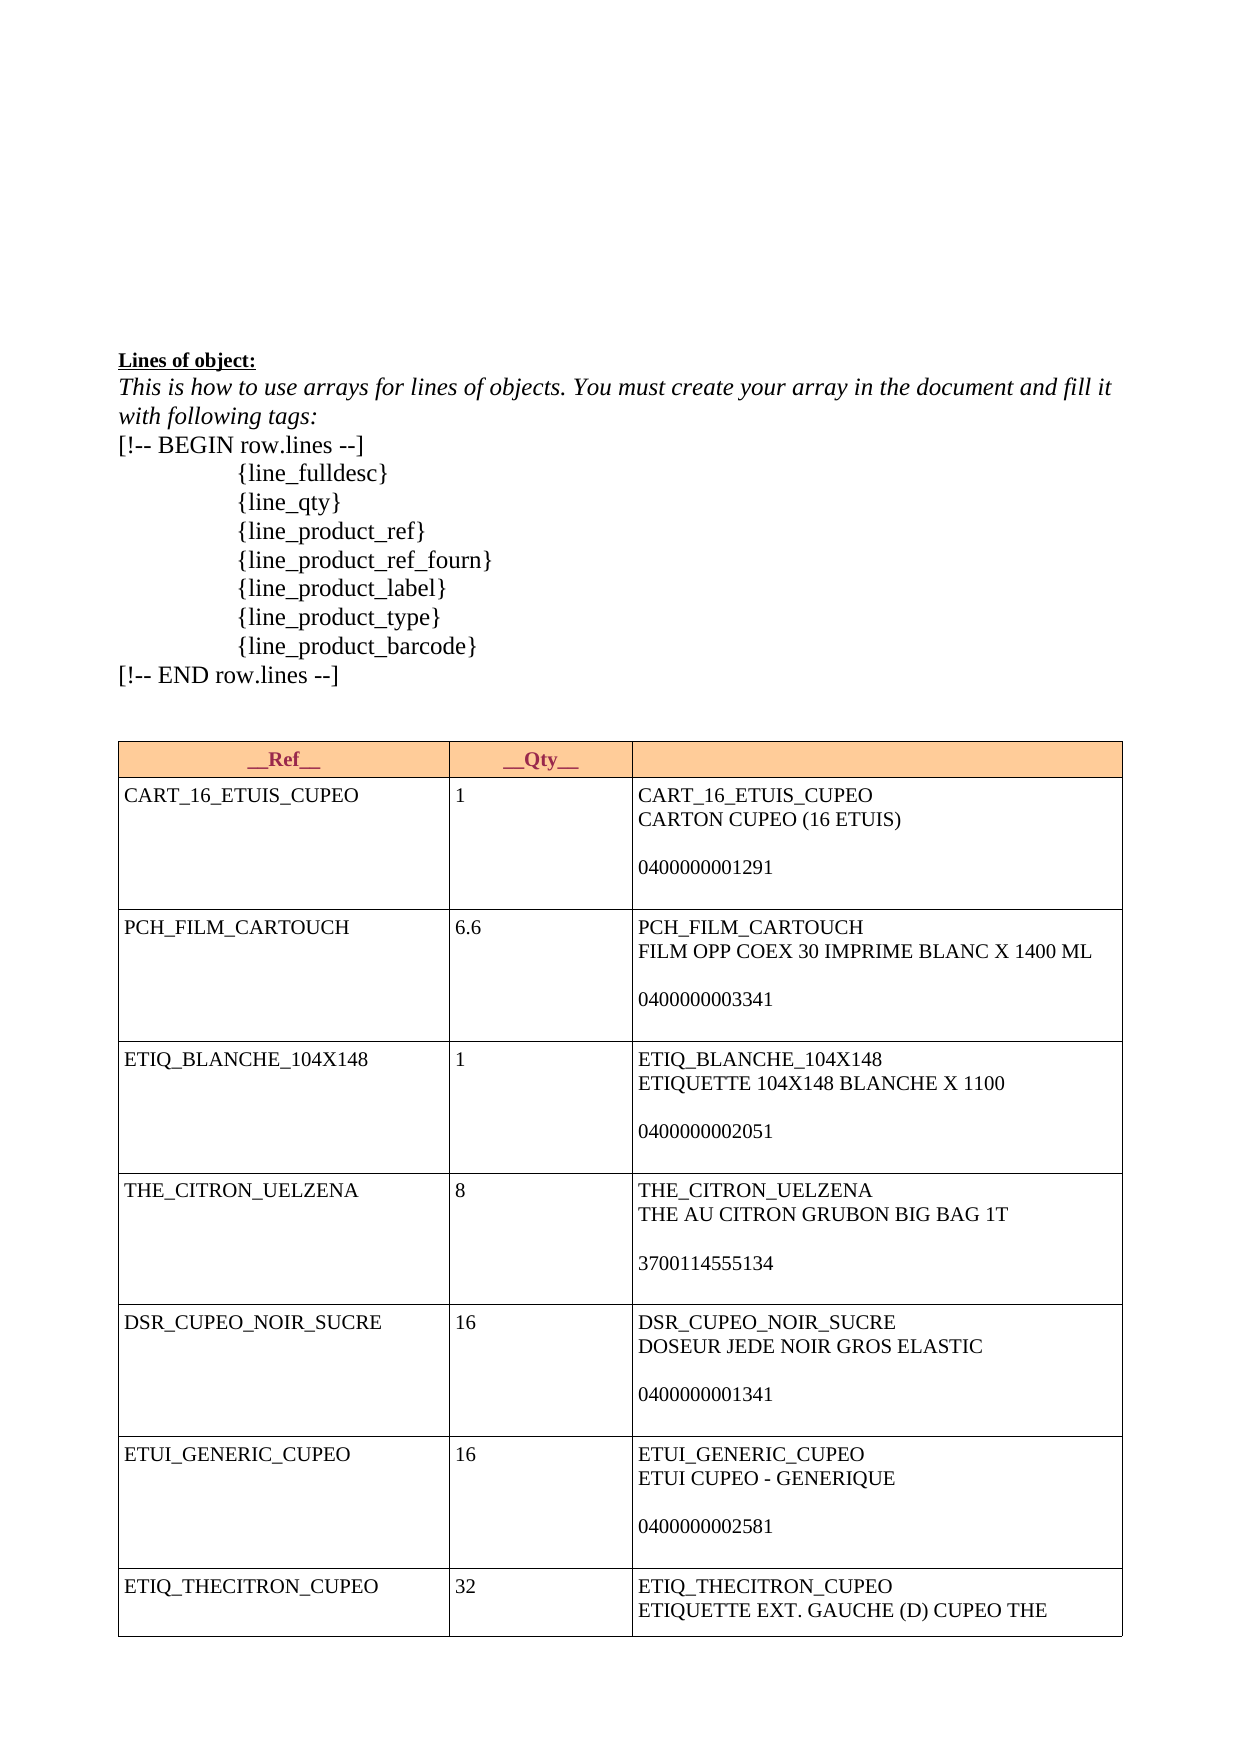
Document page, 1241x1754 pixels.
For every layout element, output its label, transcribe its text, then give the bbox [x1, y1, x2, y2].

table_cell 1 [450, 1042, 632, 1173]
table_header [633, 742, 1122, 777]
table_cell ETIQ_BLANCHE_104X148 ETIQUETTE 104X148 BLANCHE X 1100 0400000002051 [633, 1042, 1122, 1173]
table_cell DSR_CUPEO_NOIR_SUCRE DOSEUR JEDE NOIR GROS ELASTIC 0400000001341 [633, 1305, 1122, 1436]
table_cell THE_CITRON_UELZENA [119, 1174, 449, 1304]
table_cell ETIQ_THECITRON_CUPEO ETIQUETTE EXT. GAUCHE (D) CUPEO THE [633, 1569, 1122, 1636]
table_cell ETUI_GENERIC_CUPEO ETUI CUPEO - GENERIQUE 0400000002581 [633, 1437, 1122, 1568]
table_cell ETUI_GENERIC_CUPEO [119, 1437, 449, 1568]
table_cell DSR_CUPEO_NOIR_SUCRE [119, 1305, 449, 1436]
text [!-- END row.lines --] [118, 660, 1122, 688]
table_cell PCH_FILM_CARTOUCH FILM OPP COEX 30 IMPRIME BLANC X 1400 ML 0400000003341 [633, 910, 1122, 1041]
table_cell CART_16_ETUIS_CUPEO [119, 778, 449, 909]
text {line_fulldesc} [118, 458, 1122, 487]
table_cell 16 [450, 1437, 632, 1568]
table_cell 6.6 [450, 910, 632, 1041]
table_cell ETIQ_BLANCHE_104X148 [119, 1042, 449, 1173]
table_header __Ref__ [119, 742, 449, 777]
table_cell PCH_FILM_CARTOUCH [119, 910, 449, 1041]
table_cell CART_16_ETUIS_CUPEO CARTON CUPEO (16 ETUIS) 0400000001291 [633, 778, 1122, 909]
table_cell ETIQ_THECITRON_CUPEO [119, 1569, 449, 1636]
text {line_product_ref} [118, 516, 1122, 545]
text This is how to use arrays for lines of objects. You must create your array in the document and fill it with following tags: [118, 372, 1122, 430]
text Lines of object: [118, 348, 1122, 372]
table_cell 32 [450, 1569, 632, 1636]
table_cell THE_CITRON_UELZENA THE AU CITRON GRUBON BIG BAG 1T 3700114555134 [633, 1174, 1122, 1304]
table_header __Qty__ [450, 742, 632, 777]
text {line_product_type} [118, 602, 1122, 631]
table_cell 16 [450, 1305, 632, 1436]
text {line_product_barcode} [118, 631, 1122, 660]
text {line_product_ref_fourn} [118, 545, 1122, 573]
table_cell 8 [450, 1174, 632, 1304]
text {line_product_label} [118, 573, 1122, 602]
text [!-- BEGIN row.lines --] [118, 430, 1122, 458]
text {line_qty} [118, 487, 1122, 516]
table_cell 1 [450, 778, 632, 909]
